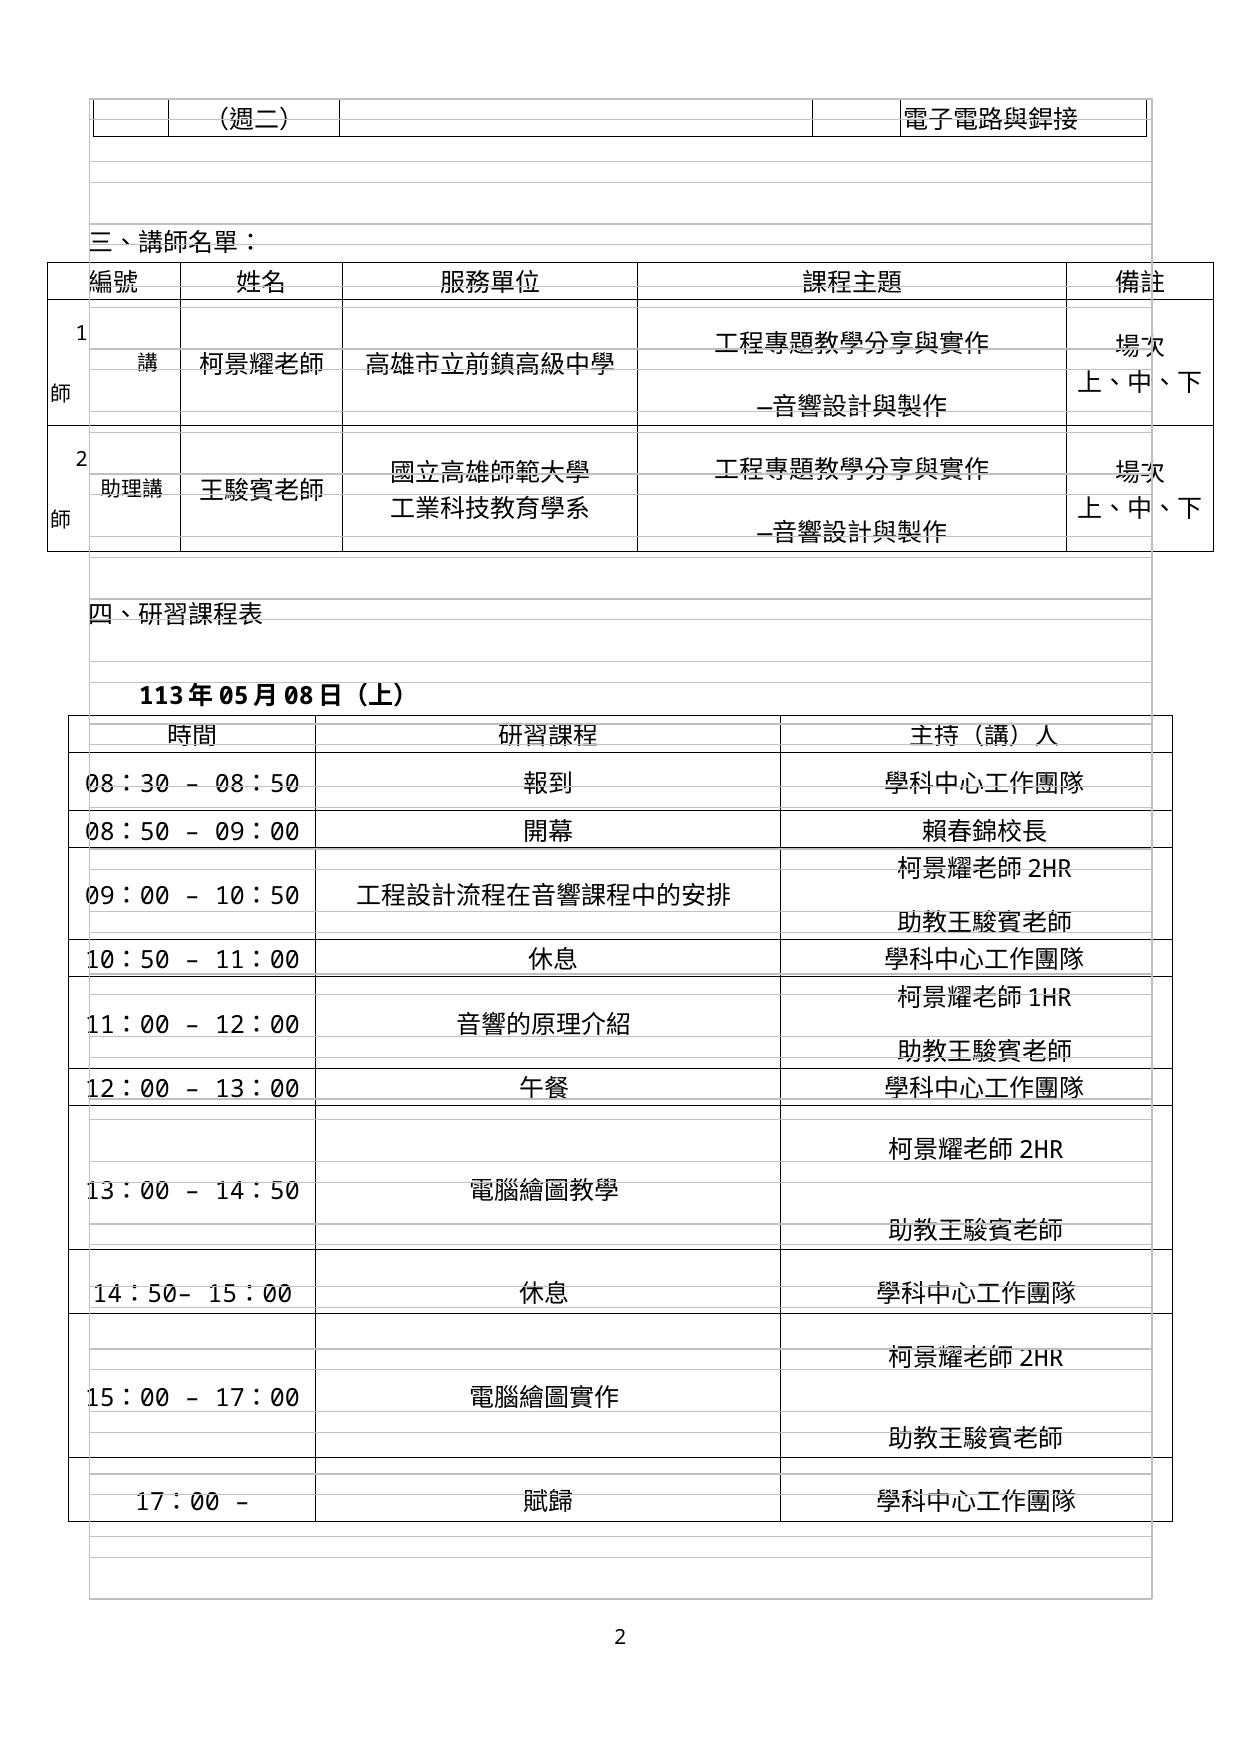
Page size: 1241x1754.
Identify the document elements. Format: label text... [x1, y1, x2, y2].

table_cell 1 講師 [90, 300, 180, 307]
table_header 主持（講）人 [1002, 725, 1015, 744]
table_header 編號 [90, 263, 180, 286]
table_header 主持（講）人 [940, 725, 953, 744]
table_cell 場次 上、中、下 [1067, 537, 1151, 551]
table_header 主持（講）人 [781, 725, 922, 744]
table_cell 柯景耀老師2HR 助教王駿賓老師 [781, 850, 1151, 869]
table_cell 13：00 – 14：50 [90, 1120, 315, 1161]
table_cell 13：00 – 14：50 [90, 1183, 315, 1223]
table_cell [1153, 1458, 1172, 1521]
table_cell 柯景耀老師 [181, 300, 342, 307]
table_cell 2 助理講師 [90, 475, 180, 494]
table_cell 11：00 – 12：00 [90, 977, 315, 994]
table_cell 11：00 – 12：00 [90, 1037, 315, 1057]
text 四、研習課程表 [90, 600, 1151, 619]
table_cell 08：50 – 09：00 [90, 811, 315, 847]
table_cell 15：00 – 17：00 [90, 1350, 315, 1369]
table_cell 12：00 – 13：00 [90, 1100, 315, 1105]
table_cell 柯景耀老師2HR 助教王駿賓老師 [781, 933, 1151, 939]
table_cell 午餐 [316, 1069, 780, 1098]
table_cell 連續課程（下）： 電子電路與銲接 [901, 120, 1146, 136]
table_cell [316, 1314, 780, 1348]
table_cell 11：00 – 12：00 [90, 995, 315, 1036]
table_cell 賦歸 [316, 1495, 780, 1521]
table_cell 柯景耀老師 [181, 370, 342, 411]
table_cell 14：50– 15：00 [90, 1287, 315, 1307]
table_cell [69, 1250, 89, 1313]
table_cell 高雄市立前鎮高級中學 [343, 300, 637, 307]
table_cell 2 助理講師 [90, 426, 180, 432]
table_cell 開幕 [316, 811, 780, 847]
table_cell [1153, 1250, 1172, 1313]
table_header 服務單位 [343, 263, 637, 286]
table_cell 柯景耀老師2HR 助教王駿賓老師 [781, 1370, 1151, 1411]
table_cell 賴春錦校長 [781, 811, 1151, 847]
table_header 備註 [1067, 287, 1151, 299]
table_cell [1153, 1069, 1172, 1105]
table_cell 柯景耀老師1HR 助教王駿賓老師 [781, 1058, 1151, 1068]
table_cell 王駿賓老師 [181, 433, 342, 473]
table_cell 學科中心工作團隊 [781, 1495, 1151, 1521]
table_cell [781, 1162, 1151, 1182]
table_header 主持（講）人 [923, 725, 938, 744]
table_header 主持（講）人 [1014, 725, 1045, 744]
table_cell [781, 1100, 1151, 1105]
table_cell [316, 1250, 780, 1286]
table_cell 工程專題教學分享與實作 —音響設計與製作 [638, 495, 1066, 536]
table_header 研習課程 [566, 725, 578, 744]
table_cell 15：00 – 17：00 [90, 1314, 315, 1348]
table_header 編號 [90, 287, 180, 299]
table_cell 15：00 – 17：00 [90, 1370, 315, 1411]
table_cell 09：00 – 10：50 [90, 850, 315, 869]
table_cell 09：00 – 10：50 [90, 870, 315, 911]
table_header 備註 [1067, 263, 1151, 286]
table_cell 柯景耀老師2HR 助教王駿賓老師 [1065, 912, 1151, 932]
table_cell 09：00 – 10：50 [90, 912, 315, 932]
table_cell 1 講師 [90, 370, 180, 411]
table_cell 工程設計流程在音響課程中的安排 [316, 870, 780, 911]
table_cell 柯景耀老師2HR 助教王駿賓老師 [960, 912, 981, 932]
table_cell 場次 上、中、下 [1067, 412, 1151, 425]
table_cell 王駿賓老師 [181, 537, 342, 551]
table_cell 前鎮高中生活科技教室 [340, 120, 812, 136]
table_cell 柯景耀老師 [181, 350, 342, 369]
table_header 主持（講）人 [978, 725, 1000, 744]
table_cell [316, 850, 780, 869]
table_cell [781, 1106, 1151, 1119]
table_cell 柯景耀老師2HR 助教王駿賓老師 [781, 912, 913, 932]
table_header 時間 [215, 725, 315, 744]
table_header 主持（講）人 [1040, 732, 1053, 744]
table_cell [90, 1308, 315, 1313]
table_cell 工程專題教學分享與實作 —音響設計與製作 [638, 370, 1066, 411]
table_cell 工程專題教學分享與實作 —音響設計與製作 [638, 300, 1066, 307]
table_cell [316, 1433, 780, 1457]
table_cell 國立高雄師範大學 工業科技教育學系 [343, 495, 637, 536]
table_header 主持（講）人 [781, 745, 1151, 752]
table_cell [69, 1458, 89, 1521]
table_cell 高雄市立前鎮高級中學 [343, 308, 637, 348]
table_cell 學科中心工作團隊 [781, 753, 1151, 786]
table_header 時間 [90, 745, 315, 752]
table_header 研習課程 [534, 725, 564, 744]
table_cell [781, 1475, 1151, 1494]
table_header 研習課程 [519, 725, 534, 744]
text 四、研習課程表 [94, 606, 109, 619]
table_cell 場次 上、中、下 [1067, 426, 1151, 432]
table_cell 柯景耀老師2HR 助教王駿賓老師 [781, 1412, 1151, 1432]
table_header 時間 [185, 725, 194, 744]
table_cell 08：30 – 08：50 [69, 753, 89, 810]
table_header 主持（講）人 [1047, 725, 1151, 744]
table_header 姓名 [181, 287, 342, 299]
table_cell 20人 [813, 120, 900, 136]
table_cell [781, 1458, 1151, 1473]
table_cell [316, 1458, 780, 1473]
table_cell 15：00 – 17：00 [69, 1314, 89, 1457]
table_header 課程主題 [638, 263, 1066, 286]
table_cell [316, 1058, 780, 1068]
table_cell 報到 [316, 753, 780, 786]
table_cell [781, 1183, 1151, 1223]
table_cell [781, 1308, 1151, 1313]
table_cell [90, 1475, 315, 1494]
table_cell [316, 1308, 780, 1313]
table_cell 王駿賓老師 [181, 475, 342, 494]
table_cell 柯景耀老師1HR 助教王駿賓老師 [1153, 977, 1172, 1068]
table_cell 11：00 – 12：00 [69, 977, 89, 1068]
table_header 研習課程 [316, 725, 502, 744]
table_cell 場次 上、中、下 [1067, 370, 1151, 411]
table_cell 09：00 – 10：50 [90, 933, 315, 939]
table_cell 音響的原理介紹 [316, 995, 780, 1036]
table_header 編號 [48, 263, 89, 299]
table_header 姓名 [181, 263, 342, 286]
table_cell 20人 [813, 100, 900, 119]
table_cell 2 助理講師 [48, 426, 89, 551]
table_cell 國立高雄師範大學 工業科技教育學系 [343, 537, 637, 551]
table_cell 國立高雄師範大學 工業科技教育學系 [343, 433, 637, 473]
table_cell 1 講師 [90, 350, 180, 369]
table_cell 柯景耀老師2HR 助教王駿賓老師 [939, 912, 958, 932]
table_cell [316, 1120, 780, 1161]
table_cell 柯景耀老師2HR 助教王駿賓老師 [781, 870, 1151, 911]
table_cell 15：00 – 17：00 [90, 1412, 315, 1432]
table_cell 報到 [316, 787, 780, 807]
table_cell 場次 上、中、下 [1067, 433, 1151, 473]
table_cell 工程專題教學分享與實作 —音響設計與製作 [638, 537, 1066, 551]
table_cell 場次 上、中、下 [1153, 300, 1213, 425]
table_header 研習課程 [316, 716, 780, 723]
table_cell [316, 1245, 780, 1249]
table_cell 學科中心工作團隊 [781, 787, 1151, 807]
table_cell 電腦繪圖教學 [316, 1183, 780, 1223]
table_cell 場次 上、中、下 [1067, 350, 1151, 369]
table_cell 11：00 – 12：00 [90, 1058, 315, 1068]
table_cell 國立高雄師範大學 工業科技教育學系 [343, 426, 637, 432]
table_cell 柯景耀老師1HR 助教王駿賓老師 [781, 977, 1151, 994]
table_cell 工程專題教學分享與實作 —音響設計與製作 [638, 475, 1066, 494]
table_cell 工程專題教學分享與實作 —音響設計與製作 [638, 308, 1066, 348]
table_cell 柯景耀老師1HR 助教王駿賓老師 [781, 1037, 1151, 1057]
table_cell 1 講師 [48, 300, 89, 425]
table_cell 09：00 – 10：50 [69, 848, 89, 939]
table_cell [781, 1245, 1151, 1249]
table_cell 113.05.10 （週二） [169, 120, 339, 136]
table_header 課程主題 [638, 287, 1066, 299]
table_cell [316, 1106, 780, 1119]
table_cell 2 助理講師 [90, 495, 180, 536]
table_cell 學科中心工作團隊 [781, 940, 1151, 973]
table_cell [316, 1162, 780, 1182]
text [90, 662, 1151, 682]
table_cell [316, 1037, 780, 1057]
table_cell 高雄市立前鎮高級中學 [343, 350, 637, 369]
table_cell 2 助理講師 [90, 433, 180, 473]
table_cell [316, 1225, 780, 1244]
table_cell 10：50 – 11：00 [69, 940, 89, 976]
text 三、講師名單： [90, 225, 1151, 244]
table_cell 高雄市立前鎮高級中學 [343, 370, 637, 411]
table_cell 17：00 – [90, 1495, 315, 1521]
text 113年05月08日（上） [90, 683, 1151, 715]
table_header 主持（講）人 [781, 716, 1151, 723]
table_header 主持（講）人 [1153, 716, 1172, 752]
table_header 時間 [69, 716, 89, 752]
table_header 研習課程 [503, 725, 512, 744]
table_cell 工程專題教學分享與實作 —音響設計與製作 [638, 433, 1066, 473]
text 三、講師名單： [90, 245, 1151, 262]
table_cell [316, 1350, 780, 1369]
table_cell 08：50 – 09：00 [69, 811, 89, 847]
table_cell 12：00 – 13：00 [90, 1069, 315, 1098]
table_cell [1153, 811, 1172, 847]
table_header 姓名 [269, 274, 277, 280]
table_header 備註 [1153, 263, 1213, 299]
table_cell 高雄市立前鎮高級中學 [343, 412, 637, 425]
table_cell 13：00 – 14：50 [90, 1225, 315, 1244]
table_cell 13：00 – 14：50 [90, 1245, 315, 1249]
table_cell 休息 [316, 1287, 780, 1307]
table_cell 柯景耀老師1HR 助教王駿賓老師 [781, 995, 1151, 1036]
table_cell 場次 上、中、下 [1067, 300, 1151, 307]
table_cell 電腦繪圖實作 [316, 1370, 780, 1411]
table_cell 國立高雄師範大學 工業科技教育學系 [343, 475, 637, 494]
table_header 時間 [90, 716, 315, 723]
table_cell 柯景耀老師 [181, 412, 342, 425]
table_cell 13：00 – 14：50 [69, 1106, 89, 1249]
table_cell 15：00 – 17：00 [90, 1433, 315, 1457]
table_cell 柯景耀老師2HR 助教王駿賓老師 [781, 1350, 1151, 1369]
table_cell [1153, 1106, 1172, 1249]
table_cell 柯景耀老師2HR 助教王駿賓老師 [1153, 1314, 1172, 1457]
table_cell 柯景耀老師2HR 助教王駿賓老師 [1153, 848, 1172, 939]
table_cell 學科中心工作團隊 [781, 1287, 1151, 1307]
table_cell [316, 912, 780, 932]
table_cell 休息 [316, 940, 780, 973]
table_cell 學科中心工作團隊 [781, 1069, 1151, 1098]
table_cell 王駿賓老師 [181, 495, 342, 536]
table_cell 12：00 – 13：00 [69, 1069, 89, 1105]
table_cell 場次 上、中、下 [1067, 308, 1151, 348]
text 三、講師名單： [90, 199, 1151, 223]
table_cell [316, 1475, 780, 1494]
table_header 主持（講）人 [951, 725, 979, 744]
table_cell 場次 上、中、下 [1067, 495, 1151, 536]
table_cell 13：00 – 14：50 [90, 1162, 315, 1182]
table_cell 工程專題教學分享與實作 —音響設計與製作 [638, 412, 1066, 425]
table_cell 工程專題教學分享與實作 —音響設計與製作 [638, 350, 1066, 369]
table_cell [90, 1250, 315, 1286]
table_cell 柯景耀老師2HR 助教王駿賓老師 [781, 1314, 1151, 1348]
table_cell 1 講師 [90, 308, 180, 348]
text 四、研習課程表 [90, 620, 1151, 633]
table_cell 2 助理講師 [90, 537, 180, 551]
table_cell 柯景耀老師2HR 助教王駿賓老師 [781, 1433, 1151, 1457]
table_cell [90, 1458, 315, 1473]
table_cell 王駿賓老師 [181, 426, 342, 432]
table_header 研習課程 [580, 725, 780, 744]
table_header 研習課程 [316, 745, 780, 752]
table_cell 工程專題教學分享與實作 —音響設計與製作 [638, 426, 1066, 432]
table_cell 10：50 – 11：00 [90, 940, 315, 973]
table_cell 08：30 – 08：50 [90, 753, 315, 786]
table_cell [316, 1100, 780, 1105]
table_cell [316, 1412, 780, 1432]
table_cell 助教王駿賓老師 [781, 1225, 1151, 1244]
table_cell 學科中心工作團隊 [1153, 753, 1172, 810]
table_cell 場次 上、中、下 [1067, 475, 1151, 494]
table_cell 場次 上、中、下 [1153, 426, 1213, 551]
table_cell [781, 1250, 1151, 1286]
table_cell 下 [94, 120, 168, 136]
table_cell 1 講師 [90, 412, 180, 425]
table_cell 柯景耀老師2HR 助教王駿賓老師 [980, 912, 1033, 932]
table_cell 113.05.10 （週二） [169, 100, 339, 119]
table_header 時間 [196, 725, 213, 744]
table_cell 13：00 – 14：50 [90, 1106, 315, 1119]
table_header 時間 [90, 725, 186, 744]
table_cell 柯景耀老師2HR [781, 1120, 1151, 1161]
table_cell 下 [94, 100, 168, 119]
table_cell 前鎮高中生活科技教室 [340, 100, 812, 119]
table_cell [316, 977, 780, 994]
table_cell 連續課程（下）： 電子電路與銲接 [901, 100, 1146, 119]
text [90, 652, 1151, 661]
table_cell 柯景耀老師2HR 助教王駿賓老師 [1032, 912, 1052, 932]
text 四、研習課程表 [90, 571, 1151, 598]
table_cell [1153, 940, 1172, 976]
table_cell 柯景耀老師 [181, 308, 342, 348]
table_cell 08：30 – 08：50 [90, 787, 315, 807]
table_cell [316, 933, 780, 939]
table_header 服務單位 [343, 287, 637, 299]
